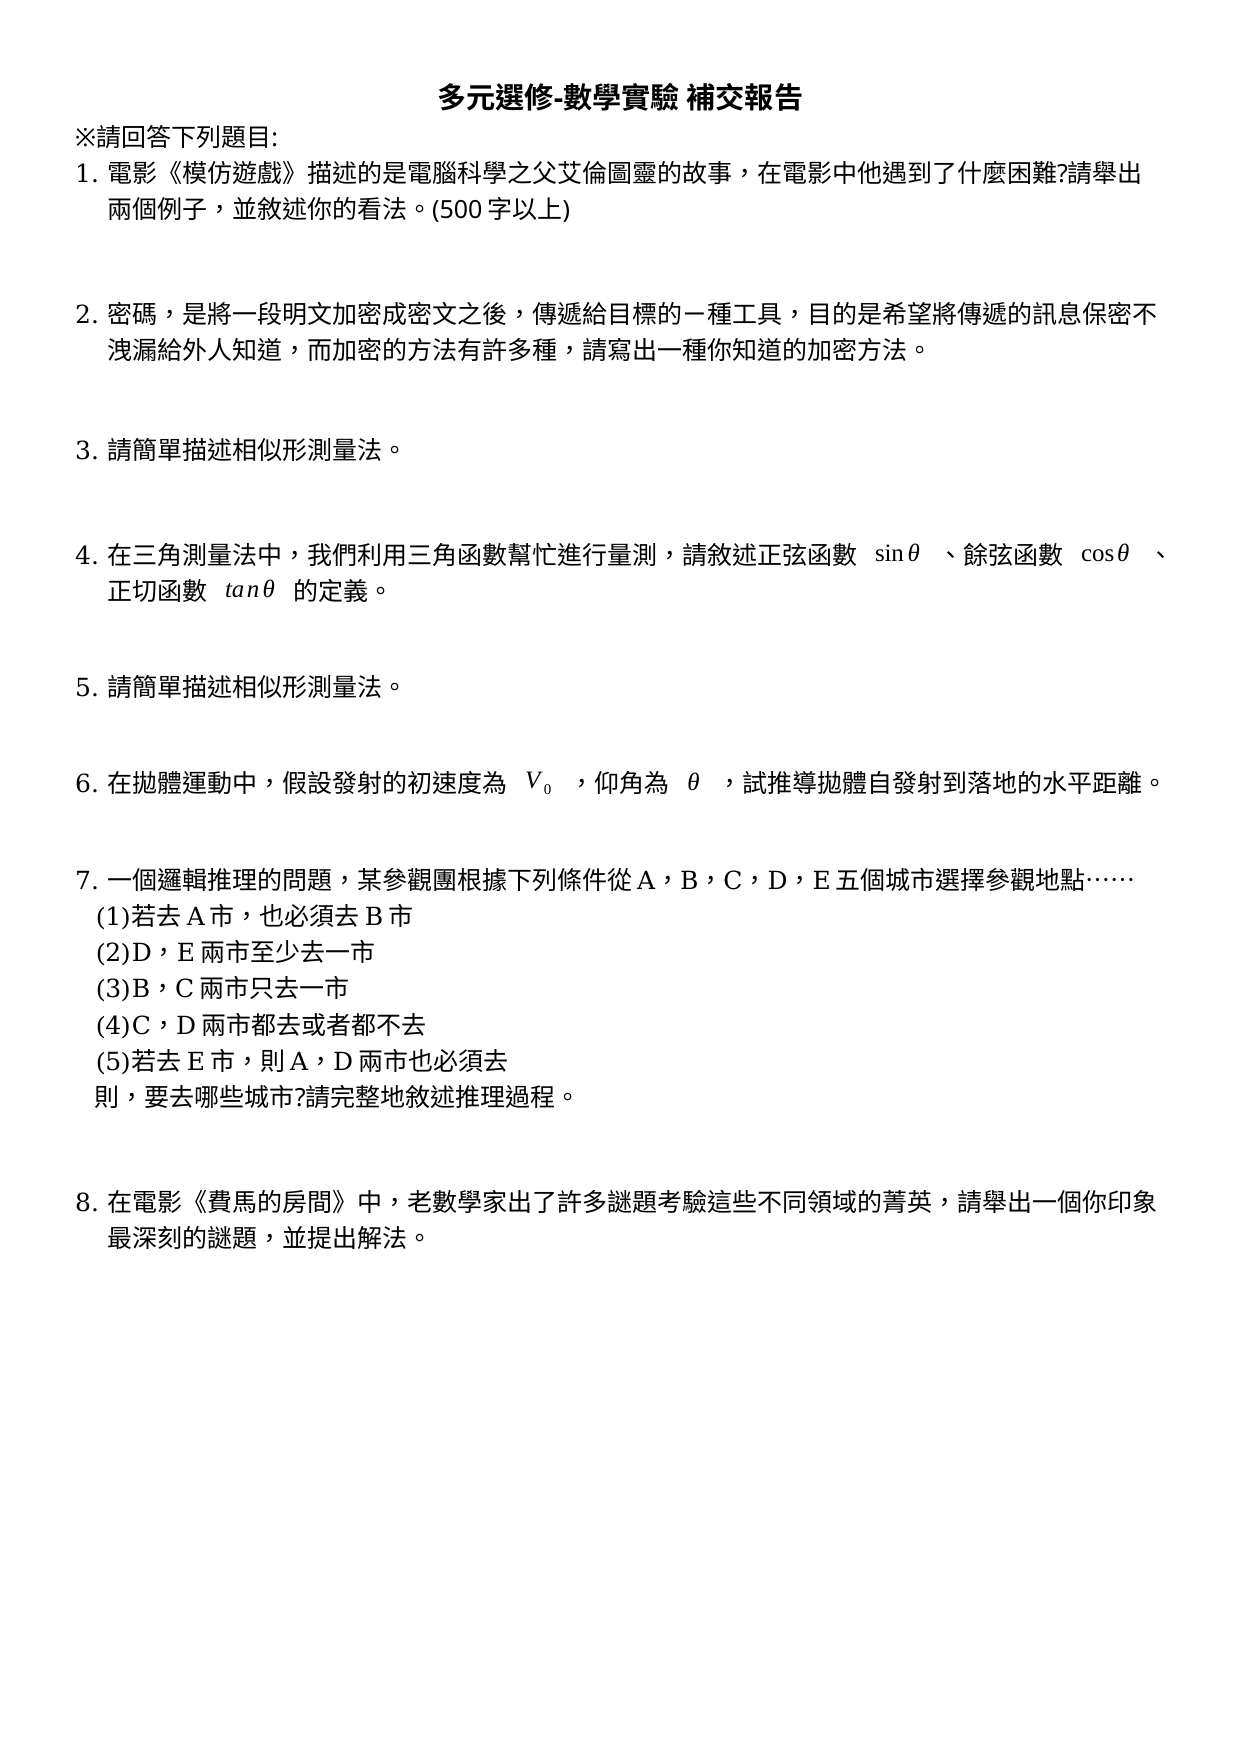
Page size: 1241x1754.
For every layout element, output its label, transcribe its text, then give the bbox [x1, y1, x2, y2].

text (4)C，D兩市都去或者都不去 [75, 1005, 1165, 1041]
text 1. 電影《模仿遊戲》描述的是電腦科學之父艾倫圖靈的故事，在電影中他遇到了什麼困難?請舉出 [75, 154, 1165, 190]
text (5)若去E市，則A，D兩市也必須去 [75, 1041, 1165, 1078]
text 1. 最深刻的謎題，並提出解法。 [75, 1218, 1165, 1254]
text 1. 正切函數的定義。 [75, 571, 1165, 608]
text 3. 請簡單描述相似形測量法。 [75, 431, 1165, 467]
text 7. 一個邏輯推理的問題，某參觀團根據下列條件從A，B，C，D，E五個城市選擇參觀地點…… [75, 860, 1165, 896]
text 多元選修-數學實驗 補交報告 [75, 75, 1165, 117]
text ※請回答下列題目: [75, 117, 1165, 154]
text 6. 在拋體運動中，假設發射的初速度為，仰角為，試推導拋體自發射到落地的水平距離。 [75, 764, 1165, 800]
text 1. 兩個例子，並敘述你的看法。(500字以上) [75, 190, 1165, 226]
text (2)D，E兩市至少去一市 [75, 933, 1165, 969]
text 5. 請簡單描述相似形測量法。 [75, 668, 1165, 704]
text 8. 在電影《費馬的房間》中，老數學家出了許多謎題考驗這些不同領域的菁英，請舉出一個你印象 [75, 1182, 1165, 1218]
text (3)B，C兩市只去一市 [75, 969, 1165, 1005]
text (1)若去A市，也必須去B市 [75, 896, 1165, 933]
text 1. 洩漏給外人知道，而加密的方法有許多種，請寫出一種你知道的加密方法。 [75, 331, 1165, 367]
text 4. 在三角測量法中，我們利用三角函數幫忙進行量測，請敘述正弦函數、餘弦函數、 [75, 535, 1165, 571]
text 則，要去哪些城市?請完整地敘述推理過程。 [75, 1078, 1165, 1114]
text 2. 密碼，是將一段明文加密成密文之後，傳遞給目標的ㄧ種工具，目的是希望將傳遞的訊息保密不 [75, 294, 1165, 331]
